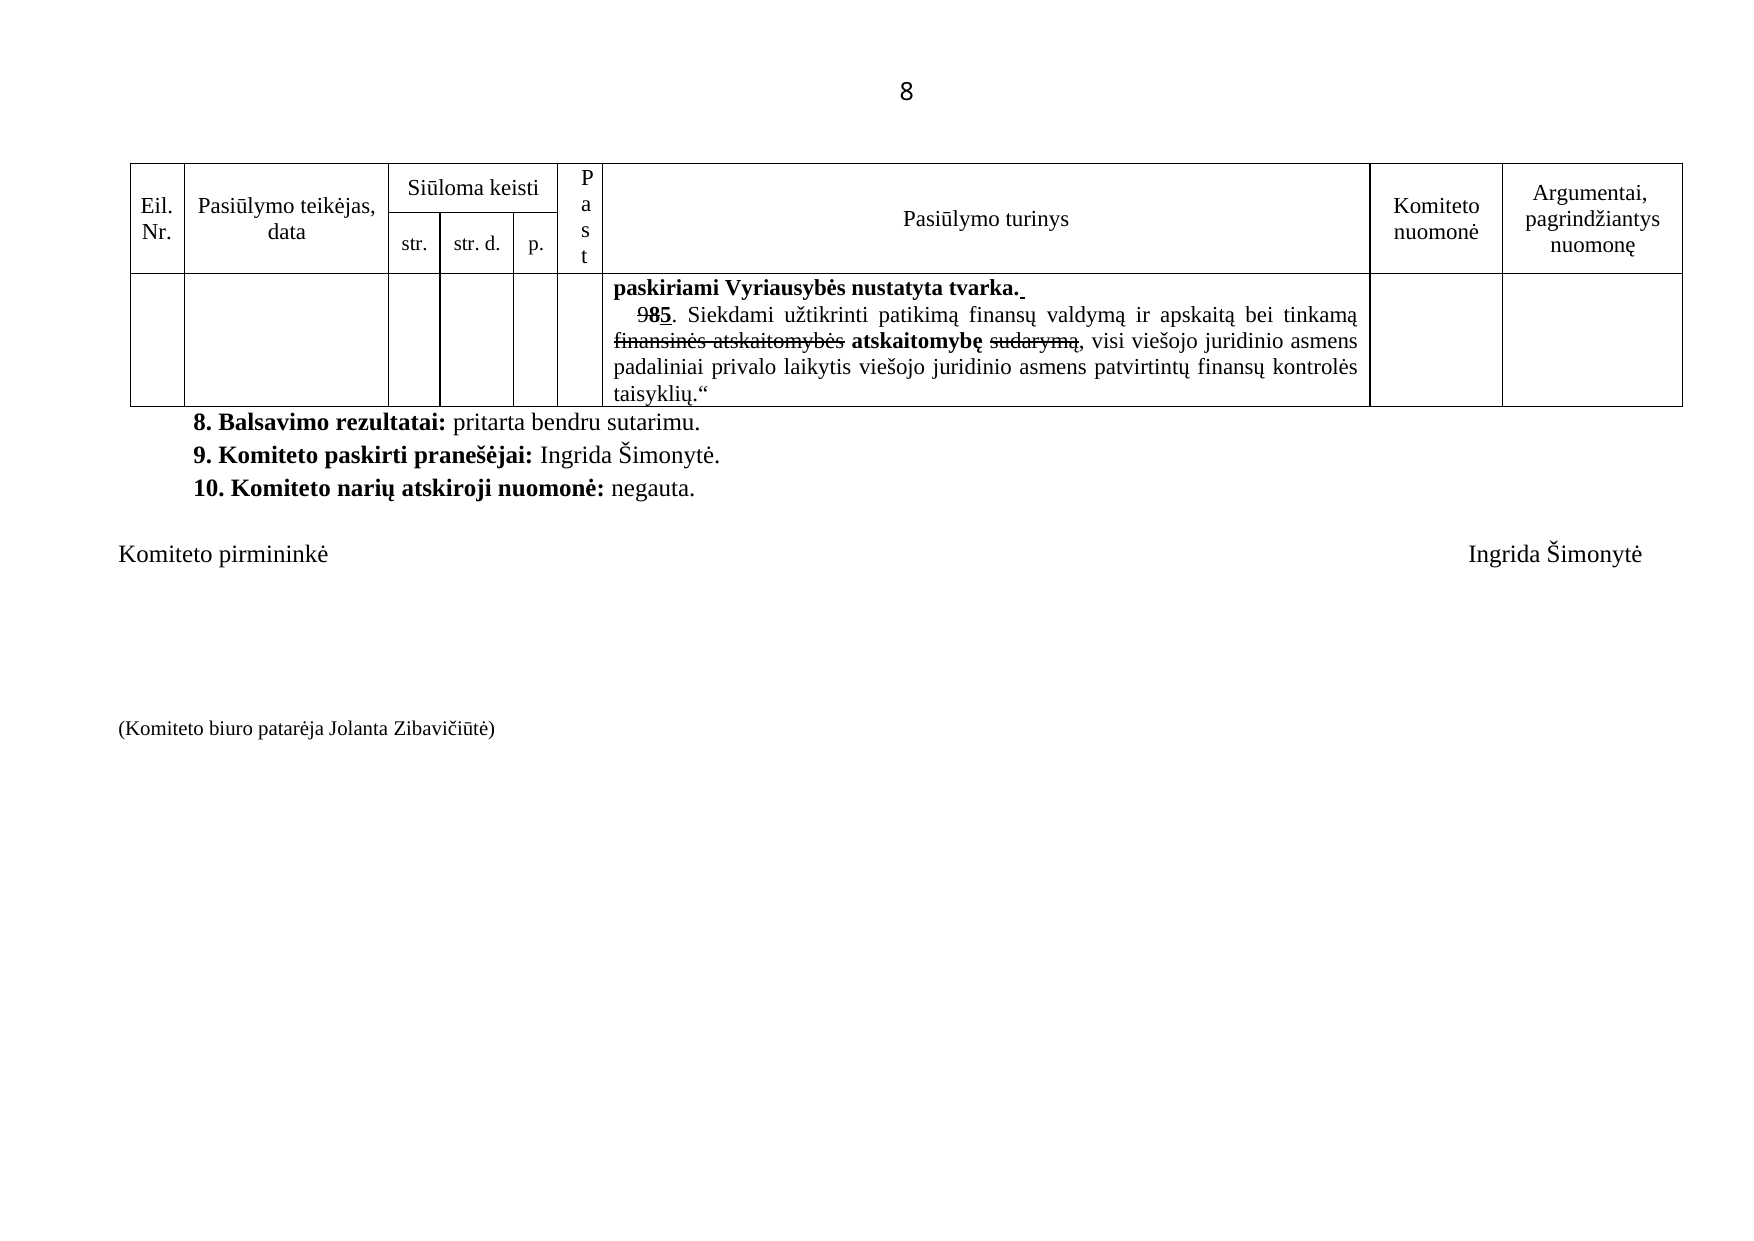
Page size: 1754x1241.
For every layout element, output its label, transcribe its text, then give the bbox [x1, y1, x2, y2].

table_cell p. [514, 213, 557, 273]
text (Komiteto biuro patarėja Jolanta Zibavičiūtė) [118, 716, 1695, 740]
table_header Siūloma keisti [389, 164, 557, 212]
table_cell [389, 274, 439, 406]
table_cell str. d. [441, 213, 513, 273]
table_cell paskiriami Vyriausybės nustatyta tvarka. 985. Siekdami užtikrinti patikimą finansų valdymą ir apskaitą bei tinkamą finansinės atskaitomybės atskaitomybę sudarymą, visi viešojo juridinio asmens padaliniai privalo laikytis viešojo juridinio asmens patvirtintų finansų kontrolės taisyklių.“ [603, 274, 1369, 406]
text Komiteto pirmininkė Ingrida Šimonytė [118, 539, 1695, 568]
table_cell [441, 274, 513, 406]
table_cell [1503, 274, 1682, 406]
table_header Komiteto nuomonė [1371, 164, 1502, 273]
table_header Pasiūlymo teikėjas, data [185, 164, 388, 273]
text 10. Komiteto narių atskiroji nuomonė: negauta. [118, 473, 1695, 502]
table_cell [1371, 274, 1502, 406]
table_cell [131, 274, 184, 406]
table_cell [558, 274, 602, 406]
table_header Eil. Nr. [131, 164, 184, 273]
table_header Pastabos [558, 164, 602, 273]
text 8. Balsavimo rezultatai: pritarta bendru sutarimu. [118, 407, 1695, 436]
table_cell str. [389, 213, 439, 273]
table_cell [514, 274, 557, 406]
text 9. Komiteto paskirti pranešėjai: Ingrida Šimonytė. [118, 440, 1695, 469]
table_header Pasiūlymo turinys [603, 164, 1369, 273]
table_cell [185, 274, 388, 406]
table_header Argumentai, pagrindžiantys nuomonę [1503, 164, 1682, 273]
